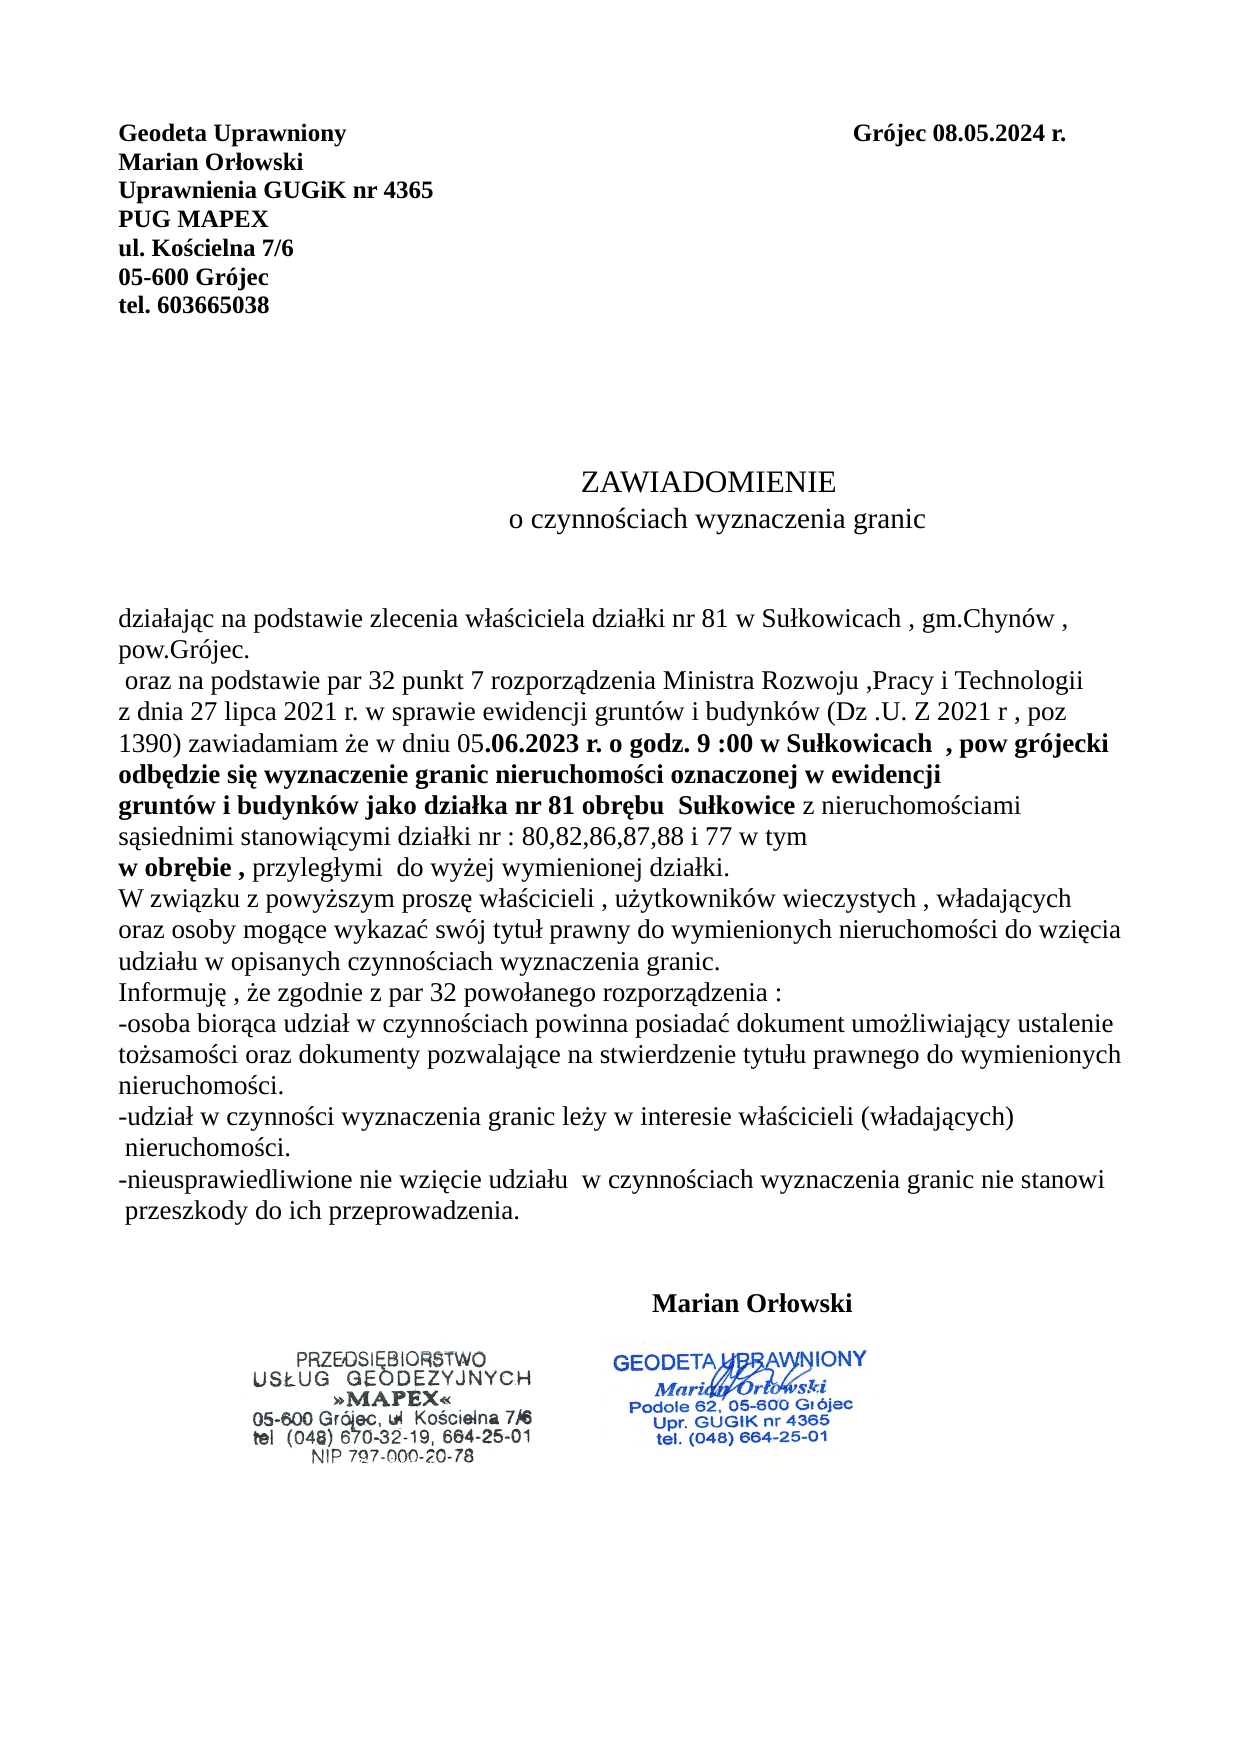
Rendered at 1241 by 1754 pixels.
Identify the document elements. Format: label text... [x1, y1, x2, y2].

text ul. Kościelna 7/6 [118, 233, 1122, 262]
text Uprawnienia GUGiK nr 4365 [118, 176, 1122, 204]
text Geodeta Uprawniony Grójec 08.05.2024 r. [118, 118, 1122, 147]
text -nieusprawiedliwione nie wzięcie udziału w czynnościach wyznaczenia granic nie stanowi [118, 1163, 1122, 1194]
text o czynnościach wyznaczenia granic [118, 499, 1122, 535]
text 05-600 Grójec [118, 262, 1122, 291]
text Informuję , że zgodnie z par 32 powołanego rozporządzenia : [118, 976, 1122, 1007]
text -osoba biorąca udział w czynnościach powinna posiadać dokument umożliwiający ustalenie [118, 1007, 1122, 1038]
text tel. 603665038 [118, 291, 1122, 319]
text działając na podstawie zlecenia właściciela działki nr 81 w Sułkowicach , gm.Chynów , pow.Grójec. [118, 602, 1122, 664]
text Marian Orłowski [118, 147, 1122, 176]
text nieruchomości. [118, 1069, 1122, 1100]
text nieruchomości. [118, 1132, 1122, 1163]
text Marian Orłowski [118, 1287, 1122, 1318]
text tożsamości oraz dokumenty pozwalające na stwierdzenie tytułu prawnego do wymienionych [118, 1038, 1122, 1069]
text gruntów i budynków jako działka nr 81 obrębu Sułkowice z nieruchomościami sąsiednimi stanowiącymi działki nr : 80,82,86,87,88 i 77 w tym [118, 789, 1122, 851]
text oraz na podstawie par 32 punkt 7 rozporządzenia Ministra Rozwoju ,Pracy i Technologii [118, 664, 1122, 696]
text przeszkody do ich przeprowadzenia. [118, 1194, 1122, 1225]
text ZAWIADOMIENIE [118, 463, 1122, 499]
text -udział w czynności wyznaczenia granic leży w interesie właścicieli (władających) [118, 1100, 1122, 1132]
text PUG MAPEX [118, 204, 1122, 233]
text z dnia 27 lipca 2021 r. w sprawie ewidencji gruntów i budynków (Dz .U. Z 2021 r , poz 1390) zawiadamiam że w dniu 05.06.2023 r. o godz. 9 :00 w Sułkowicach , pow grójecki odbędzie się wyznaczenie granic nieruchomości oznaczonej w ewidencji [118, 696, 1122, 789]
text w obrębie , przyległymi do wyżej wymienionej działki. [118, 851, 1122, 882]
text W związku z powyższym proszę właścicieli , użytkowników wieczystych , władających oraz osoby mogące wykazać swój tytuł prawny do wymienionych nieruchomości do wzięcia udziału w opisanych czynnościach wyznaczenia granic. [118, 882, 1122, 976]
